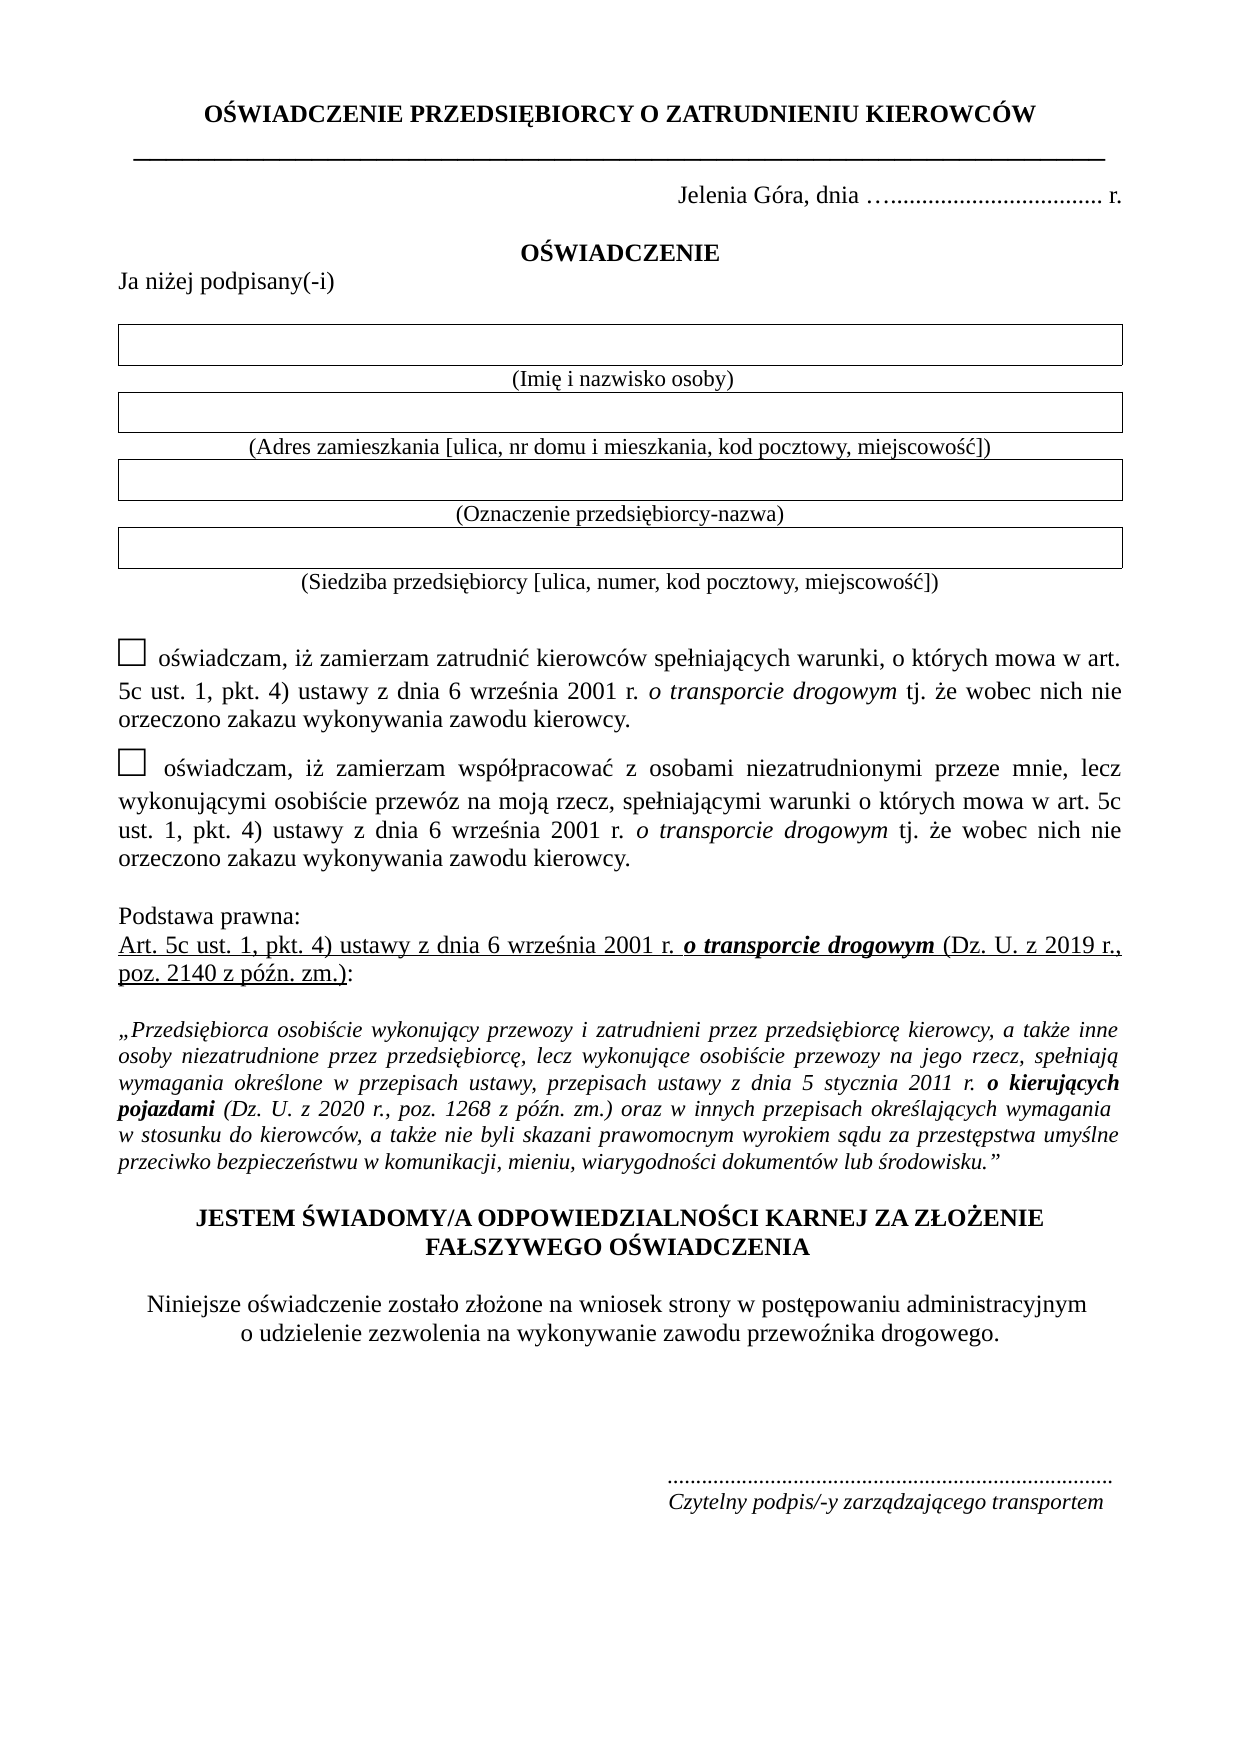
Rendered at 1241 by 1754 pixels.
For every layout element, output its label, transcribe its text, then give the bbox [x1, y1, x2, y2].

text „Przedsiębiorca osobiście wykonujący przewozy i zatrudnieni przez przedsiębiorcę kierowcy, a także inne osoby niezatrudnione przez przedsiębiorcę, lecz wykonujące osobiście przewozy na jego rzecz, spełniają wymagania określone w przepisach ustawy, przepisach ustawy z dnia 5 stycznia 2011 r. o kierujących pojazdami (Dz. U. z 2020 r., poz. 1268 z późn. zm.) oraz w innych przepisach określających wymagania w stosunku do kierowców, a także nie byli skazani prawomocnym wyrokiem sądu za przestępstwa umyślne przeciwko bezpieczeństwu w komunikacji, mieniu, wiarygodności dokumentów lub środowisku.” [118, 987, 1122, 1174]
text Ja niżej podpisany(-i) [118, 266, 1122, 324]
table_header [119, 325, 1122, 365]
text Jelenia Góra, dnia ….................................. r. [118, 180, 1122, 209]
text (Adres zamieszkania [ulica, nr domu i mieszkania, kod pocztowy, miejscowość]) [118, 433, 1122, 459]
text Podstawa prawna: [118, 872, 1122, 930]
table_header [119, 528, 1122, 567]
text .............................................................................. [118, 1462, 1122, 1488]
table_header [119, 393, 1122, 432]
text JESTEM ŚWIADOMY/A ODPOWIEDZIALNOŚCI KARNEJ ZA ZŁOŻENIE FAŁSZYWEGO OŚWIADCZENIA Niniejsze oświadczenie zostało złożone na wniosek strony w postępowaniu administracyjnym o udzielenie zezwolenia na wykonywanie zawodu przewoźnika drogowego. [118, 1203, 1122, 1347]
table_header [119, 460, 1122, 500]
text (Imię i nazwisko osoby) [118, 366, 1122, 392]
text □ oświadczam, iż zamierzam współpracować z osobami niezatrudnionymi przeze mnie, lecz wykonującymi osobiście przewóz na moją rzecz, spełniającymi warunki o których mowa w art. 5c ust. 1, pkt. 4) ustawy z dnia 6 września 2001 r. o transporcie drogowym tj. że wobec nich nie orzeczono zakazu wykonywania zawodu kierowcy. [118, 733, 1122, 872]
text (Siedziba przedsiębiorcy [ulica, numer, kod pocztowy, miejscowość]) [118, 569, 1122, 623]
text OŚWIADCZENIE [118, 238, 1122, 266]
text (Oznaczenie przedsiębiorcy-nazwa) [118, 501, 1122, 527]
text □ oświadczam, iż zamierzam zatrudnić kierowców spełniających warunki, o których mowa w art. 5c ust. 1, pkt. 4) ustawy z dnia 6 września 2001 r. o transporcie drogowym tj. że wobec nich nie orzeczono zakazu wykonywania zawodu kierowcy. [118, 623, 1122, 733]
text Art. 5c ust. 1, pkt. 4) ustawy z dnia 6 września 2001 r. o transporcie drogowym (Dz. U. z 2019 r., [118, 930, 1122, 955]
text poz. 2140 z późn. zm.): [118, 956, 1122, 987]
text Czytelny podpis/-y zarządzającego transportem [118, 1488, 1122, 1514]
